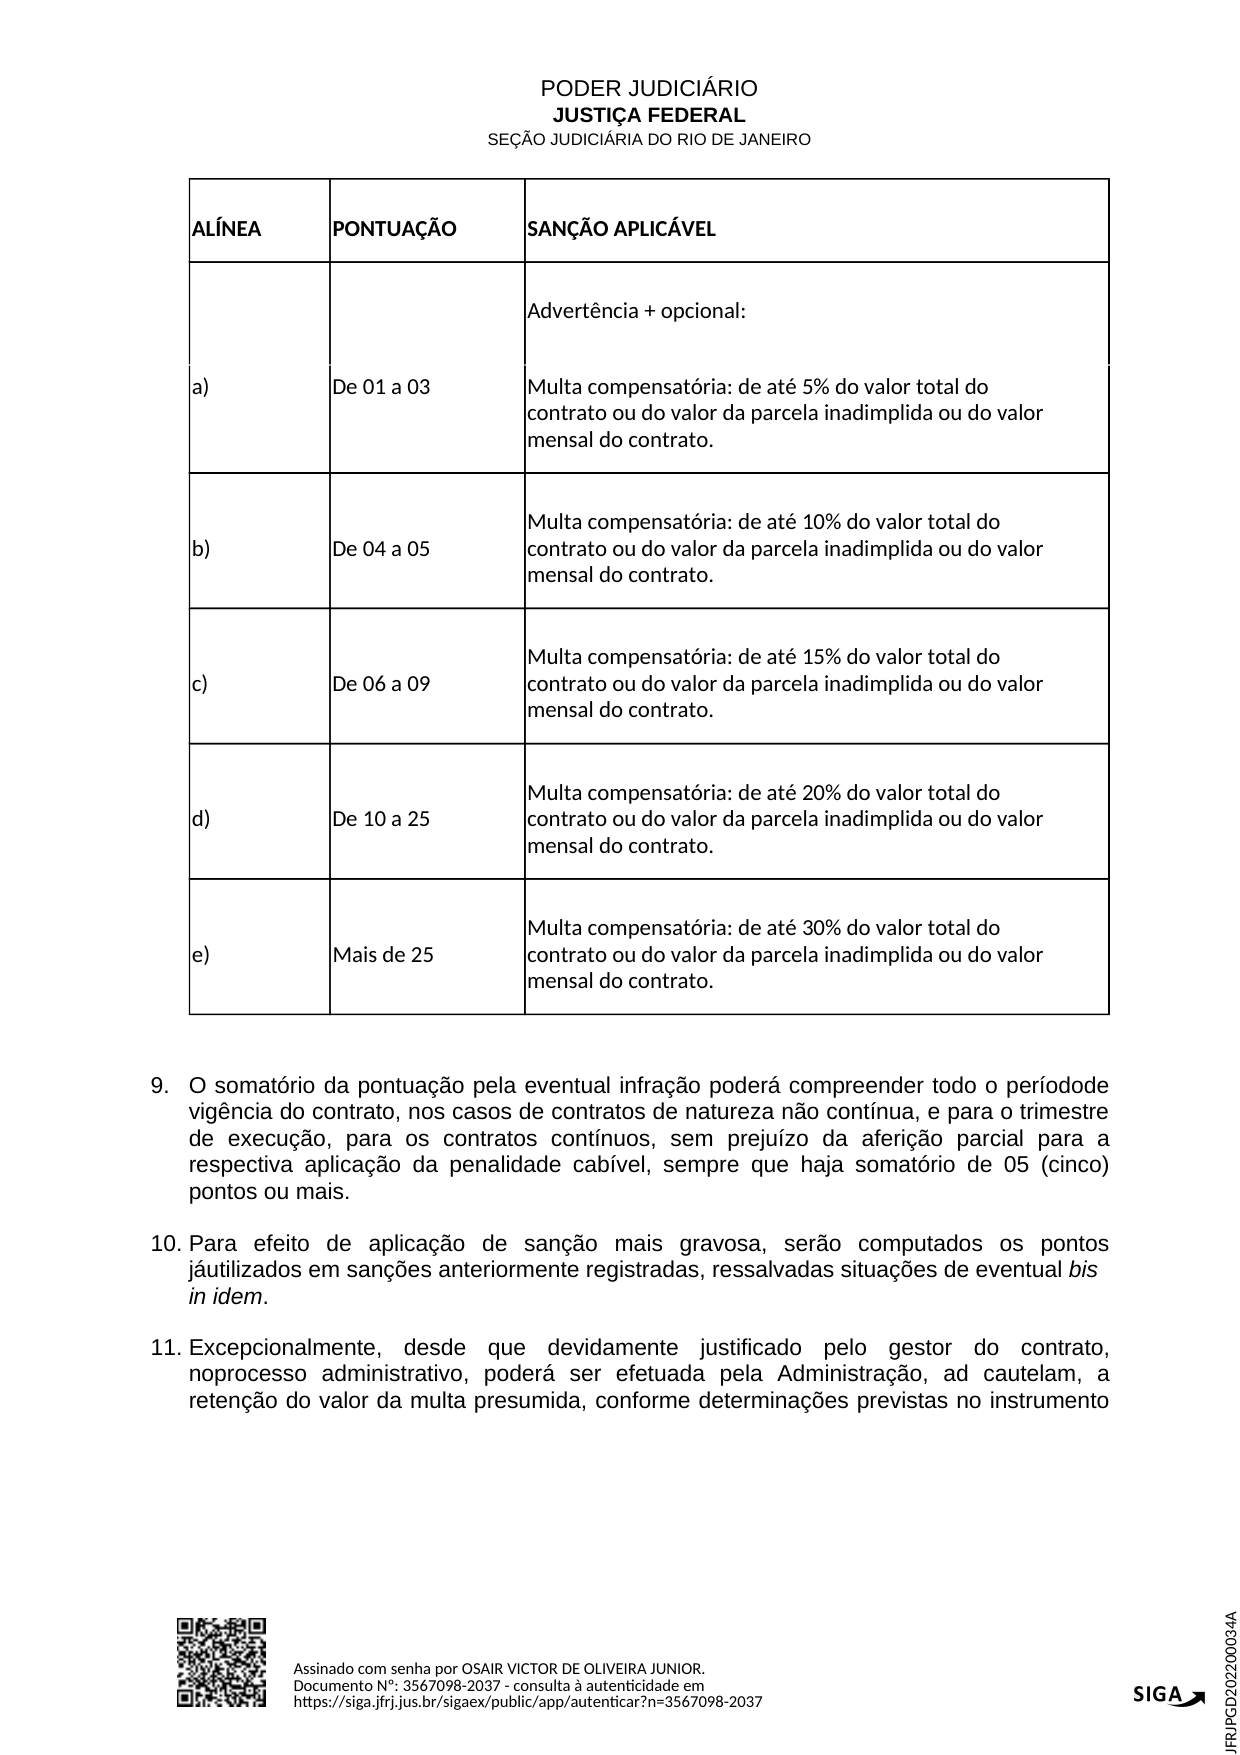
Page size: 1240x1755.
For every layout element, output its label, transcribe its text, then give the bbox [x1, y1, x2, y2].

text in idem. [188, 1283, 1112, 1309]
list Excepcionalmente, desde que devidamente justificado pelo gestor do contrato, noprocesso administrativo, poderá ser efetuada pela Administração, ad cautelam, a retenção do valor da multa presumida, conforme determinações previstas no instrumento [150, 1333, 1111, 1413]
list O somatório da pontuação pela eventual infração poderá compreender todo o períodode vigência do contrato, nos casos de contratos de natureza não contínua, e para o trimestre de execução, para os contratos contínuos, sem prejuízo da aferição parcial para a respectiva aplicação da penalidade cabível, sempre que haja somatório de 05 (cinco) pontos ou mais. [150, 1072, 1111, 1204]
list Para efeito de aplicação de sanção mais gravosa, serão computados os pontos jáutilizados em sanções anteriormente registradas, ressalvadas situações de eventual bis [150, 1230, 1111, 1283]
